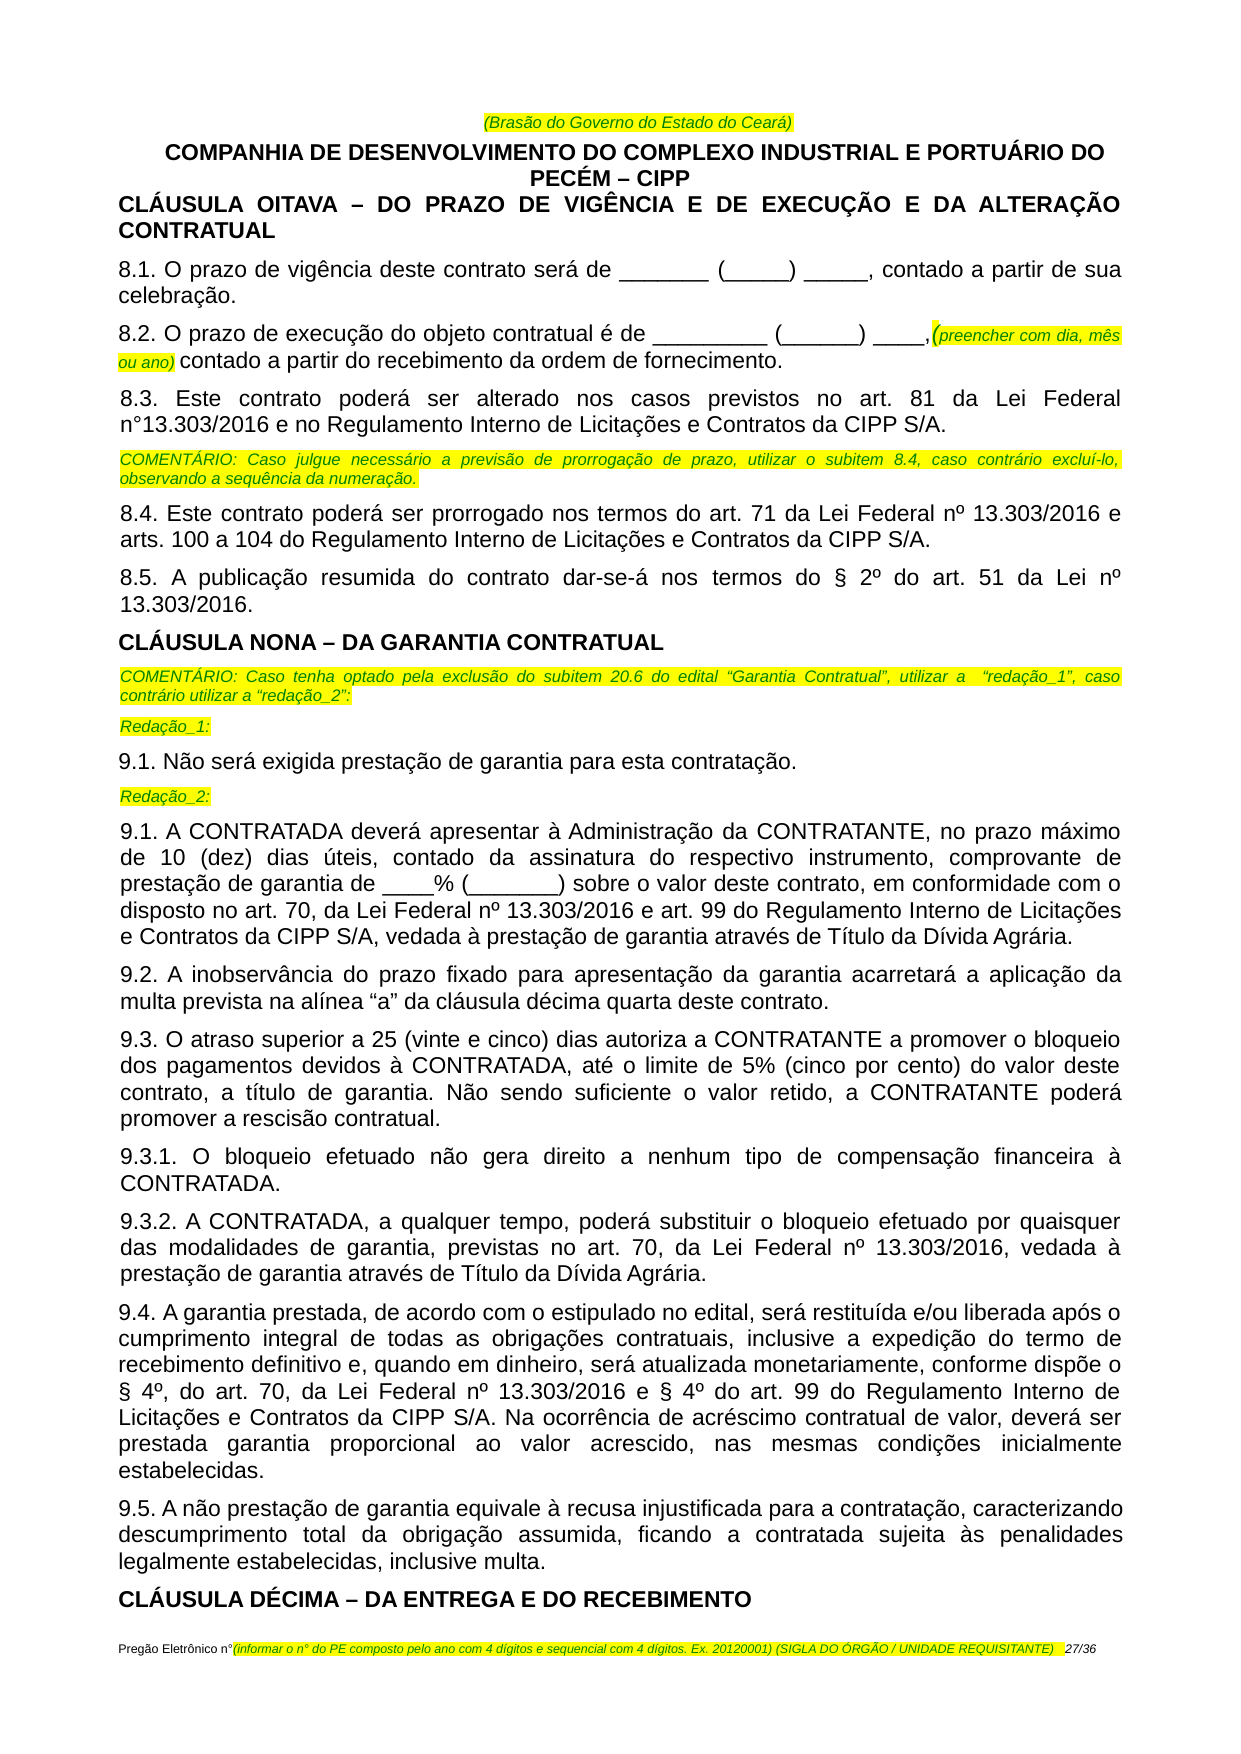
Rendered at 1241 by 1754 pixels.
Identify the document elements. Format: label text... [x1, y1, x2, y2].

text 9.3. O atraso superior a 25 (vinte e cinco) dias autoriza a CONTRATANTE a promover o bloqueio dos pagamentos devidos à CONTRATADA, até o limite de 5% (cinco por cento) do valor deste contrato, a título de garantia. Não sendo suficiente o valor retido, a CONTRATANTE poderá promover a rescisão contratual. [120, 1026, 1122, 1131]
text 9.3.1. O bloqueio efetuado não gera direito a nenhum tipo de compensação financeira à CONTRATADA. [120, 1143, 1122, 1196]
text 8.2. O prazo de execução do objeto contratual é de _________ (______) ____,(preencher com dia, mês ou ano) contado a partir do recebimento da ordem de fornecimento. [118, 320, 1122, 373]
text CLÁUSULA OITAVA – DO PRAZO DE VIGÊNCIA E DE EXECUÇÃO E DA ALTERAÇÃO CONTRATUAL [118, 191, 1122, 244]
text Redação_1: [120, 717, 1122, 736]
text COMENTÁRIO: Caso tenha optado pela exclusão do subitem 20.6 do edital “Garantia Contratual”, utilizar a “redação_1”, caso contrário utilizar a “redação_2”: [120, 667, 1122, 705]
text CLÁUSULA DÉCIMA – DA ENTREGA E DO RECEBIMENTO [118, 1586, 1122, 1612]
text 8.3. Este contrato poderá ser alterado nos casos previstos no art. 81 da Lei Federal n°13.303/2016 e no Regulamento Interno de Licitações e Contratos da CIPP S/A. [120, 385, 1122, 438]
text 8.4. Este contrato poderá ser prorrogado nos termos do art. 71 da Lei Federal nº 13.303/2016 e arts. 100 a 104 do Regulamento Interno de Licitações e Contratos da CIPP S/A. [120, 500, 1122, 552]
text COMENTÁRIO: Caso julgue necessário a previsão de prorrogação de prazo, utilizar o subitem 8.4, caso contrário excluí-lo, observando a sequência da numeração. [119, 449, 1122, 488]
text Redação_2: [120, 787, 1122, 806]
text 9.1. A CONTRATADA deverá apresentar à Administração da CONTRATANTE, no prazo máximo de 10 (dez) dias úteis, contado da assinatura do respectivo instrumento, comprovante de prestação de garantia de ____% (_______) sobre o valor deste contrato, em conformidade com o disposto no art. 70, da Lei Federal nº 13.303/2016 e art. 99 do Regulamento Interno de Licitações e Contratos da CIPP S/A, vedada à prestação de garantia através de Título da Dívida Agrária. [120, 818, 1122, 949]
text 9.4. A garantia prestada, de acordo com o estipulado no edital, será restituída e/ou liberada após o cumprimento integral de todas as obrigações contratuais, inclusive a expedição do termo de recebimento definitivo e, quando em dinheiro, será atualizada monetariamente, conforme dispõe o § 4º, do art. 70, da Lei Federal nº 13.303/2016 e § 4º do art. 99 do Regulamento Interno de Licitações e Contratos da CIPP S/A. Na ocorrência de acréscimo contratual de valor, deverá ser prestada garantia proporcional ao valor acrescido, nas mesmas condições inicialmente estabelecidas. [118, 1299, 1122, 1483]
text 9.3.2. A CONTRATADA, a qualquer tempo, poderá substituir o bloqueio efetuado por quaisquer das modalidades de garantia, previstas no art. 70, da Lei Federal nº 13.303/2016, vedada à prestação de garantia através de Título da Dívida Agrária. [120, 1208, 1122, 1287]
text 9.1. Não será exigida prestação de garantia para esta contratação. [118, 748, 1122, 775]
text 9.2. A inobservância do prazo fixado para apresentação da garantia acarretará a aplicação da multa prevista na alínea “a” da cláusula décima quarta deste contrato. [120, 961, 1122, 1014]
text 8.5. A publicação resumida do contrato dar-se-á nos termos do § 2º do art. 51 da Lei nº 13.303/2016. [119, 564, 1122, 617]
text 9.5. A não prestação de garantia equivale à recusa injustificada para a contratação, caracterizando descumprimento total da obrigação assumida, ficando a contratada sujeita às penalidades legalmente estabelecidas, inclusive multa. [118, 1495, 1123, 1574]
text CLÁUSULA NONA – DA GARANTIA CONTRATUAL [118, 629, 1122, 655]
text 8.1. O prazo de vigência deste contrato será de _______ (_____) _____, contado a partir de sua celebração. [118, 256, 1122, 308]
